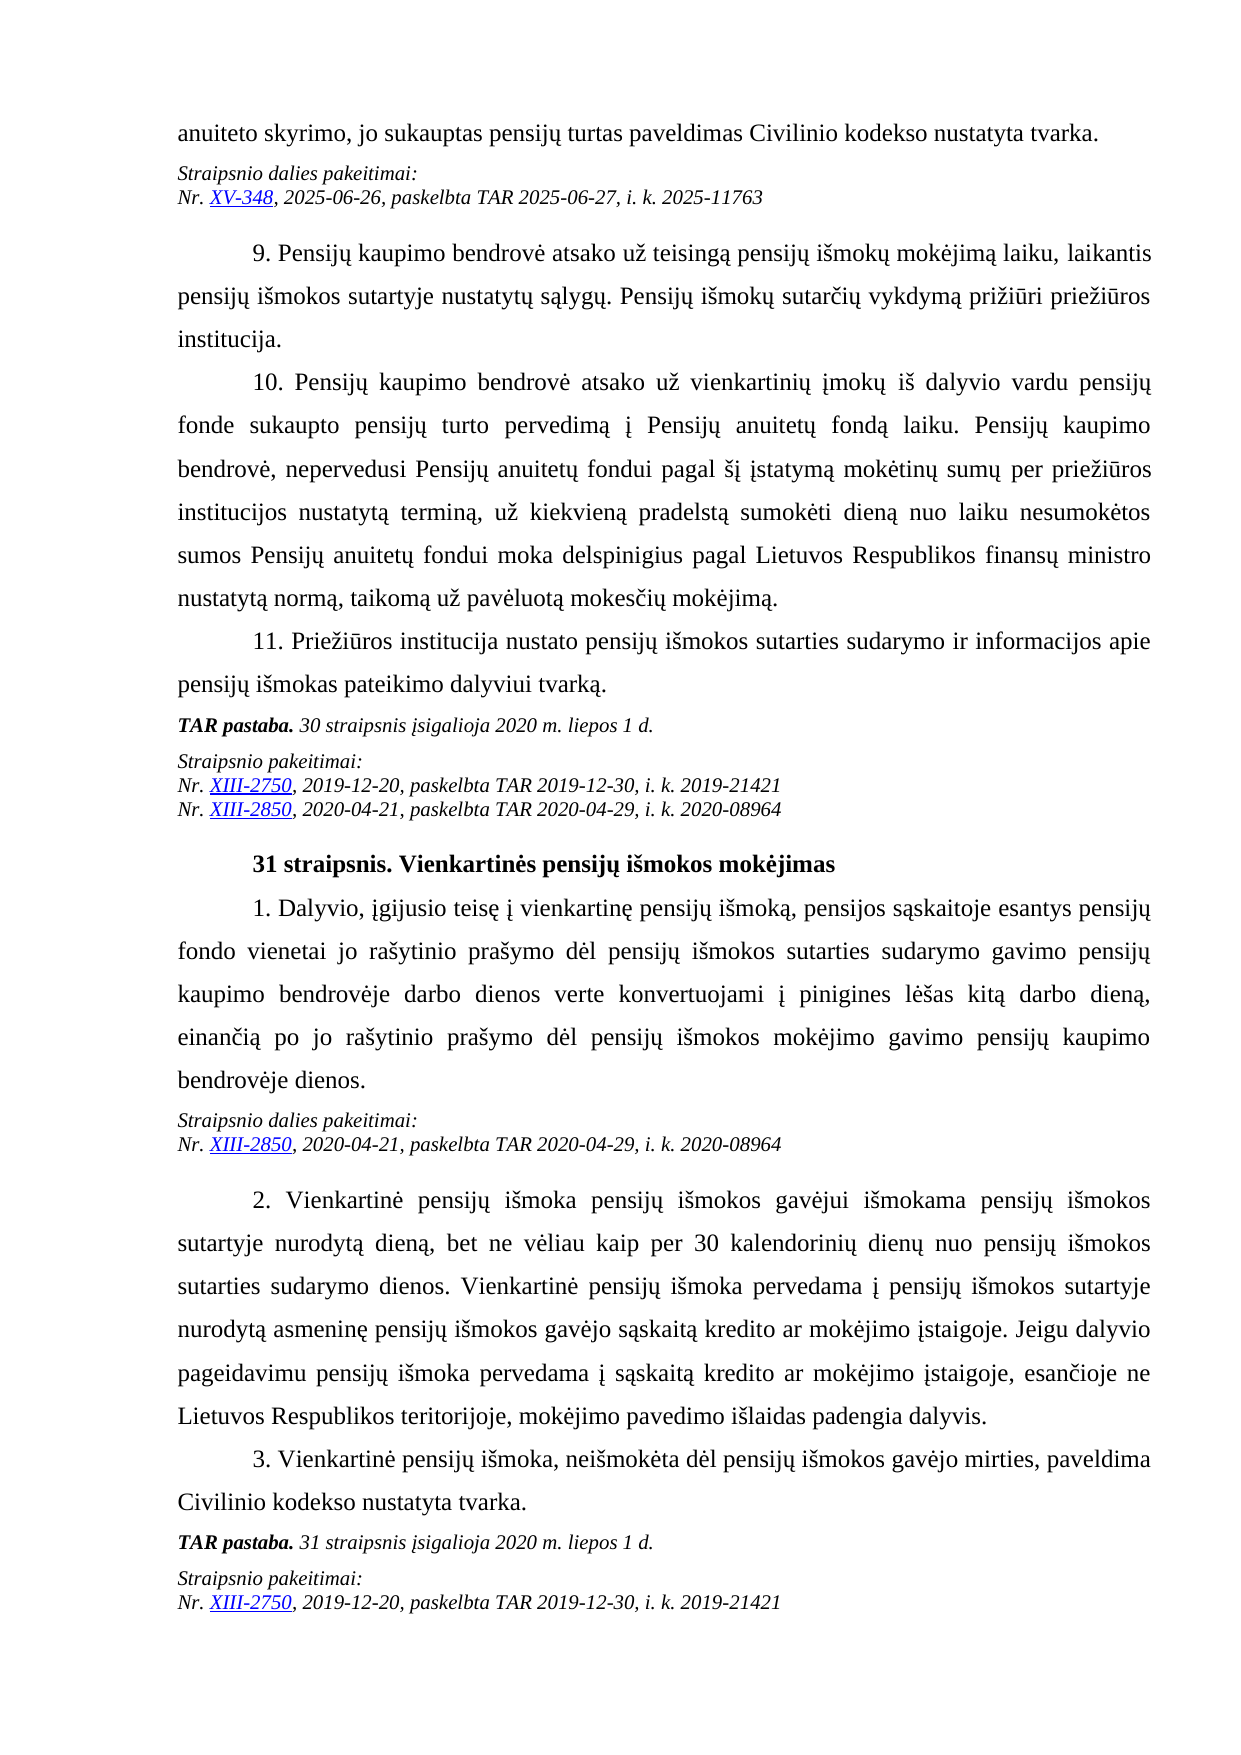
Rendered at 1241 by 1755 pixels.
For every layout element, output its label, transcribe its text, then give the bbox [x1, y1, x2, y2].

text 2. Vienkartinė pensijų išmoka pensijų išmokos gavėjui išmokama pensijų išmokos sutartyje nurodytą dieną, bet ne vėliau kaip per 30 kalendorinių dienų nuo pensijų išmokos sutarties sudarymo dienos. Vienkartinė pensijų išmoka pervedama į pensijų išmokos sutartyje nurodytą asmeninę pensijų išmokos gavėjo sąskaitą kredito ar mokėjimo įstaigoje. Jeigu dalyvio pageidavimu pensijų išmoka pervedama į sąskaitą kredito ar mokėjimo įstaigoje, esančioje ne Lietuvos Respublikos teritorijoje, mokėjimo pavedimo išlaidas padengia dalyvis. [177, 1185, 1152, 1429]
text 11. Priežiūros institucija nustato pensijų išmokos sutarties sudarymo ir informacijos apie pensijų išmokas pateikimo dalyviui tvarką. [177, 626, 1152, 698]
text Straipsnio dalies pakeitimai: [177, 161, 1152, 185]
text Straipsnio pakeitimai: [177, 748, 1152, 773]
text 1. Dalyvio, įgijusio teisę į vienkartinę pensijų išmoką, pensijos sąskaitoje esantys pensijų fondo vienetai jo rašytinio prašymo dėl pensijų išmokos sutarties sudarymo gavimo pensijų kaupimo bendrovėje darbo dienos verte konvertuojami į pinigines lėšas kitą darbo dieną, einančią po jo rašytinio prašymo dėl pensijų išmokos mokėjimo gavimo pensijų kaupimo bendrovėje dienos. [177, 893, 1152, 1094]
text Nr. XIII-2750, 2019-12-20, paskelbta TAR 2019-12-30, i. k. 2019-21421 [177, 1590, 1152, 1614]
text anuiteto skyrimo, jo sukauptas pensijų turtas paveldimas Civilinio kodekso nustatyta tvarka. [177, 118, 1152, 147]
text Nr. XV-348, 2025-06-26, paskelbta TAR 2025-06-27, i. k. 2025-11763 [177, 185, 1152, 209]
text Straipsnio pakeitimai: [177, 1566, 1152, 1590]
text 3. Vienkartinė pensijų išmoka, neišmokėta dėl pensijų išmokos gavėjo mirties, paveldima Civilinio kodekso nustatyta tvarka. [177, 1444, 1152, 1516]
text 31 straipsnis. Vienkartinės pensijų išmokos mokėjimas [177, 849, 1152, 878]
text TAR pastaba. 30 straipsnis įsigalioja 2020 m. liepos 1 d. [177, 712, 1152, 737]
text 9. Pensijų kaupimo bendrovė atsako už teisingą pensijų išmokų mokėjimą laiku, laikantis pensijų išmokos sutartyje nustatytų sąlygų. Pensijų išmokų sutarčių vykdymą prižiūri priežiūros institucija. [177, 238, 1152, 353]
text TAR pastaba. 31 straipsnis įsigalioja 2020 m. liepos 1 d. [177, 1530, 1152, 1554]
text Nr. XIII-2850, 2020-04-21, paskelbta TAR 2020-04-29, i. k. 2020-08964 [177, 797, 1152, 821]
text Nr. XIII-2750, 2019-12-20, paskelbta TAR 2019-12-30, i. k. 2019-21421 [177, 773, 1152, 797]
text 10. Pensijų kaupimo bendrovė atsako už vienkartinių įmokų iš dalyvio vardu pensijų fonde sukaupto pensijų turto pervedimą į Pensijų anuitetų fondą laiku. Pensijų kaupimo bendrovė, nepervedusi Pensijų anuitetų fondui pagal šį įstatymą mokėtinų sumų per priežiūros institucijos nustatytą terminą, už kiekvieną pradelstą sumokėti dieną nuo laiku nesumokėtos sumos Pensijų anuitetų fondui moka delspinigius pagal Lietuvos Respublikos finansų ministro nustatytą normą, taikomą už pavėluotą mokesčių mokėjimą. [177, 367, 1152, 612]
text Straipsnio dalies pakeitimai: [177, 1108, 1152, 1132]
text Nr. XIII-2850, 2020-04-21, paskelbta TAR 2020-04-29, i. k. 2020-08964 [177, 1132, 1152, 1156]
